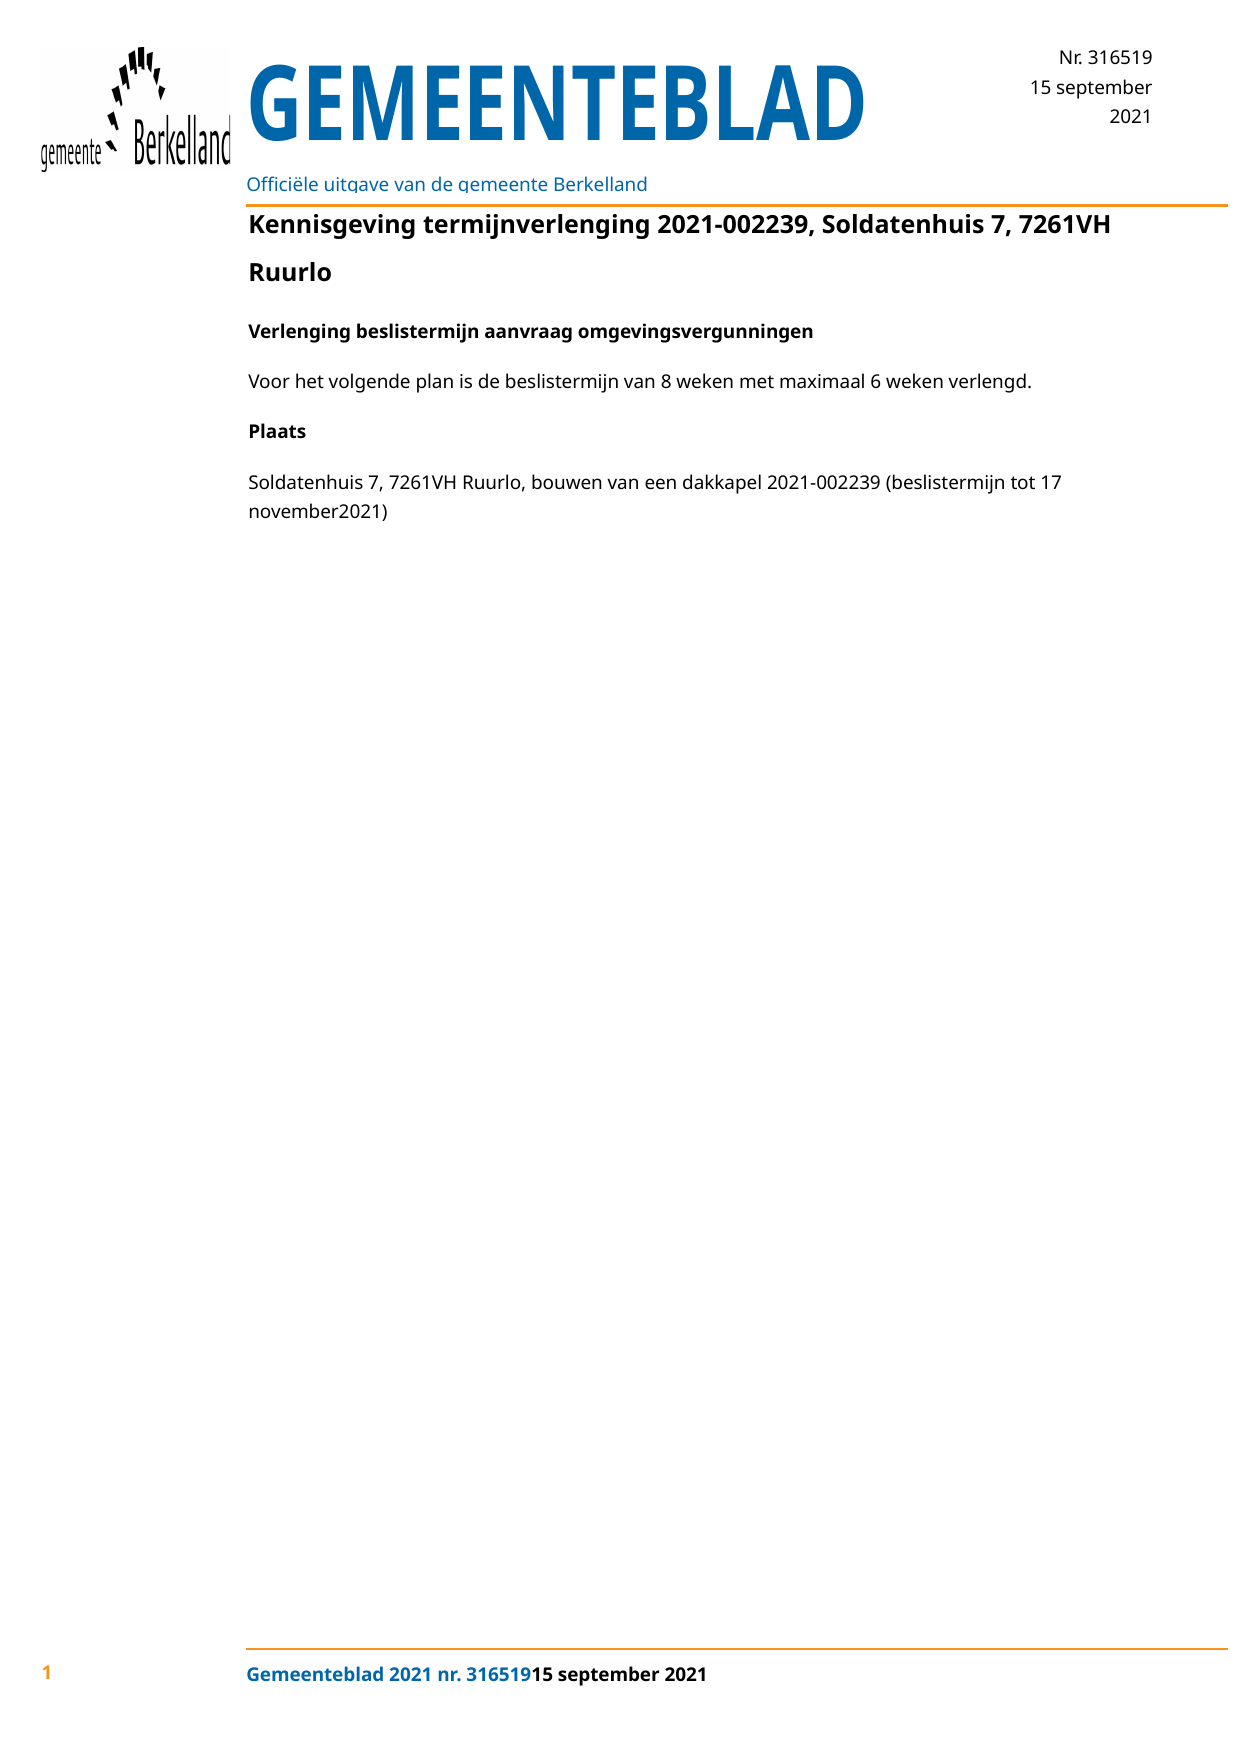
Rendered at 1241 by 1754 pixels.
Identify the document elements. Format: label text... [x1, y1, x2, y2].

text Soldatenhuis 7, 7261VH Ruurlo, bouwen van een dakkapel 2021-002239 (beslistermijn tot 17 november2021) [248, 469, 1152, 524]
text Plaats [248, 419, 1152, 444]
picture [41, 47, 231, 172]
text Verlenging beslistermijn aanvraag omgevingsvergunningen [248, 318, 1152, 344]
text Kennisgeving termijnverlenging 2021-002239, Soldatenhuis 7, 7261VH Ruurlo [248, 207, 1152, 288]
text Voor het volgende plan is de beslistermijn van 8 weken met maximaal 6 weken verlengd. [248, 368, 1152, 394]
